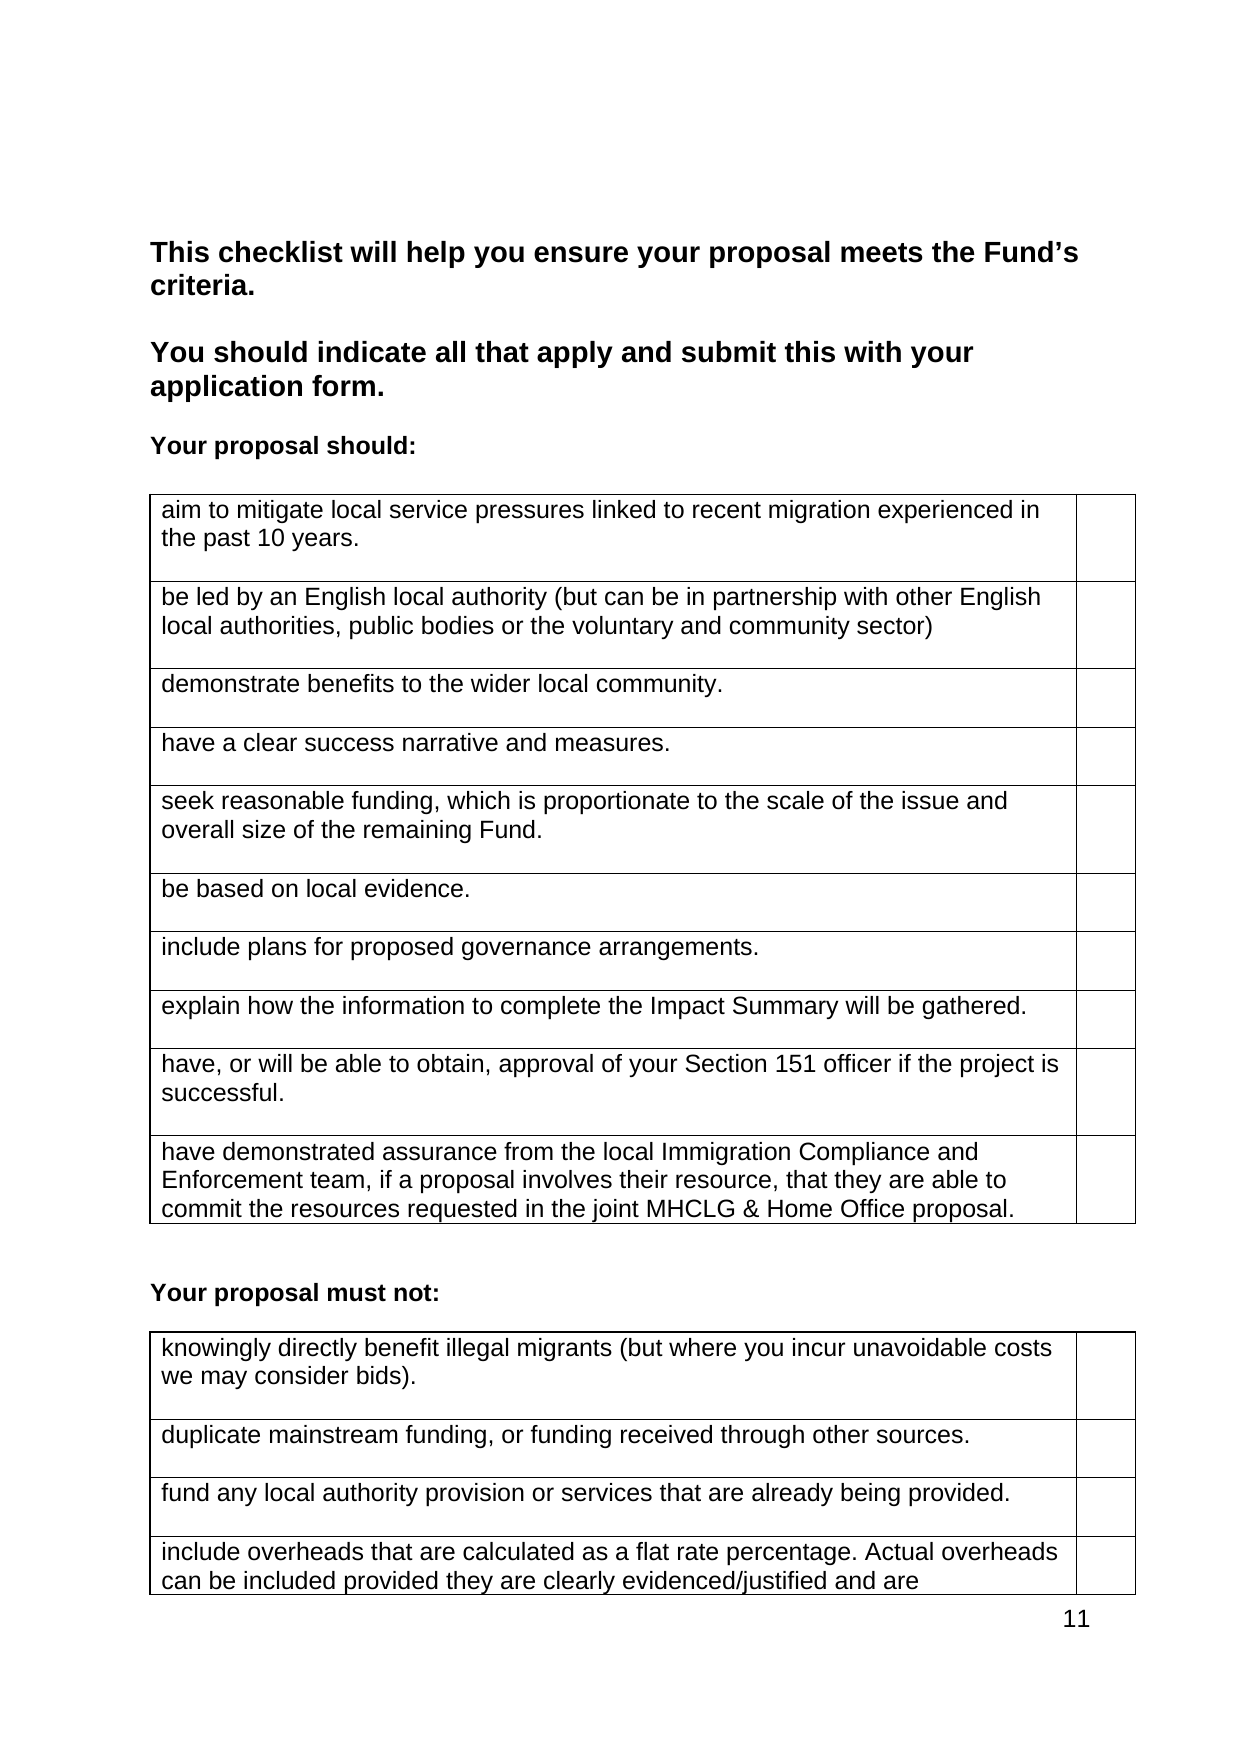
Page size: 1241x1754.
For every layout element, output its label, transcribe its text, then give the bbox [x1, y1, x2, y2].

table_cell have demonstrated assurance from the local Immigration Compliance and Enforcement team, if a proposal involves their resource, that they are able to commit the resources requested in the joint MHCLG & Home Office proposal. [151, 1136, 1076, 1223]
table_cell [1077, 1478, 1135, 1536]
table_header [1077, 495, 1135, 581]
table_cell [1077, 669, 1135, 727]
text You should indicate all that apply and submit this with your application form. [150, 335, 1090, 402]
text Your proposal must not: [150, 1278, 1090, 1306]
table_cell [1077, 786, 1135, 872]
text This checklist will help you ensure your proposal meets the Fund’s criteria. [150, 235, 1090, 302]
table_cell [1077, 728, 1135, 785]
table_cell explain how the information to complete the Impact Summary will be gathered. [151, 991, 1076, 1048]
table_cell [1077, 1420, 1135, 1477]
table_header aim to mitigate local service pressures linked to recent migration experienced in the past 10 years. [151, 495, 1076, 581]
table_cell have, or will be able to obtain, approval of your Section 151 officer if the project is successful. [151, 1049, 1076, 1135]
table_cell be led by an English local authority (but can be in partnership with other English local authorities, public bodies or the voluntary and community sector) [151, 582, 1076, 668]
table_cell duplicate mainstream funding, or funding received through other sources. [151, 1420, 1076, 1477]
text Your proposal should: [150, 431, 1090, 460]
table_cell [1077, 1136, 1135, 1223]
table_cell seek reasonable funding, which is proportionate to the scale of the issue and overall size of the remaining Fund. [151, 786, 1076, 872]
table_cell [1077, 991, 1135, 1048]
table_cell have a clear success narrative and measures. [151, 728, 1076, 785]
table_cell demonstrate benefits to the wider local community. [151, 669, 1076, 727]
table_cell include plans for proposed governance arrangements. [151, 932, 1076, 989]
table_header [1077, 1333, 1135, 1419]
table_cell [1077, 1537, 1135, 1594]
table_header knowingly directly benefit illegal migrants (but where you incur unavoidable costs we may consider bids). [151, 1333, 1076, 1419]
table_cell be based on local evidence. [151, 874, 1076, 931]
table_cell [1077, 1049, 1135, 1135]
table_cell include overheads that are calculated as a flat rate percentage. Actual overheads can be included provided they are clearly evidenced/justified and are [151, 1537, 1076, 1594]
table_cell [1077, 932, 1135, 989]
table_cell [1077, 874, 1135, 931]
table_cell [1077, 582, 1135, 668]
table_cell fund any local authority provision or services that are already being provided. [151, 1478, 1076, 1536]
